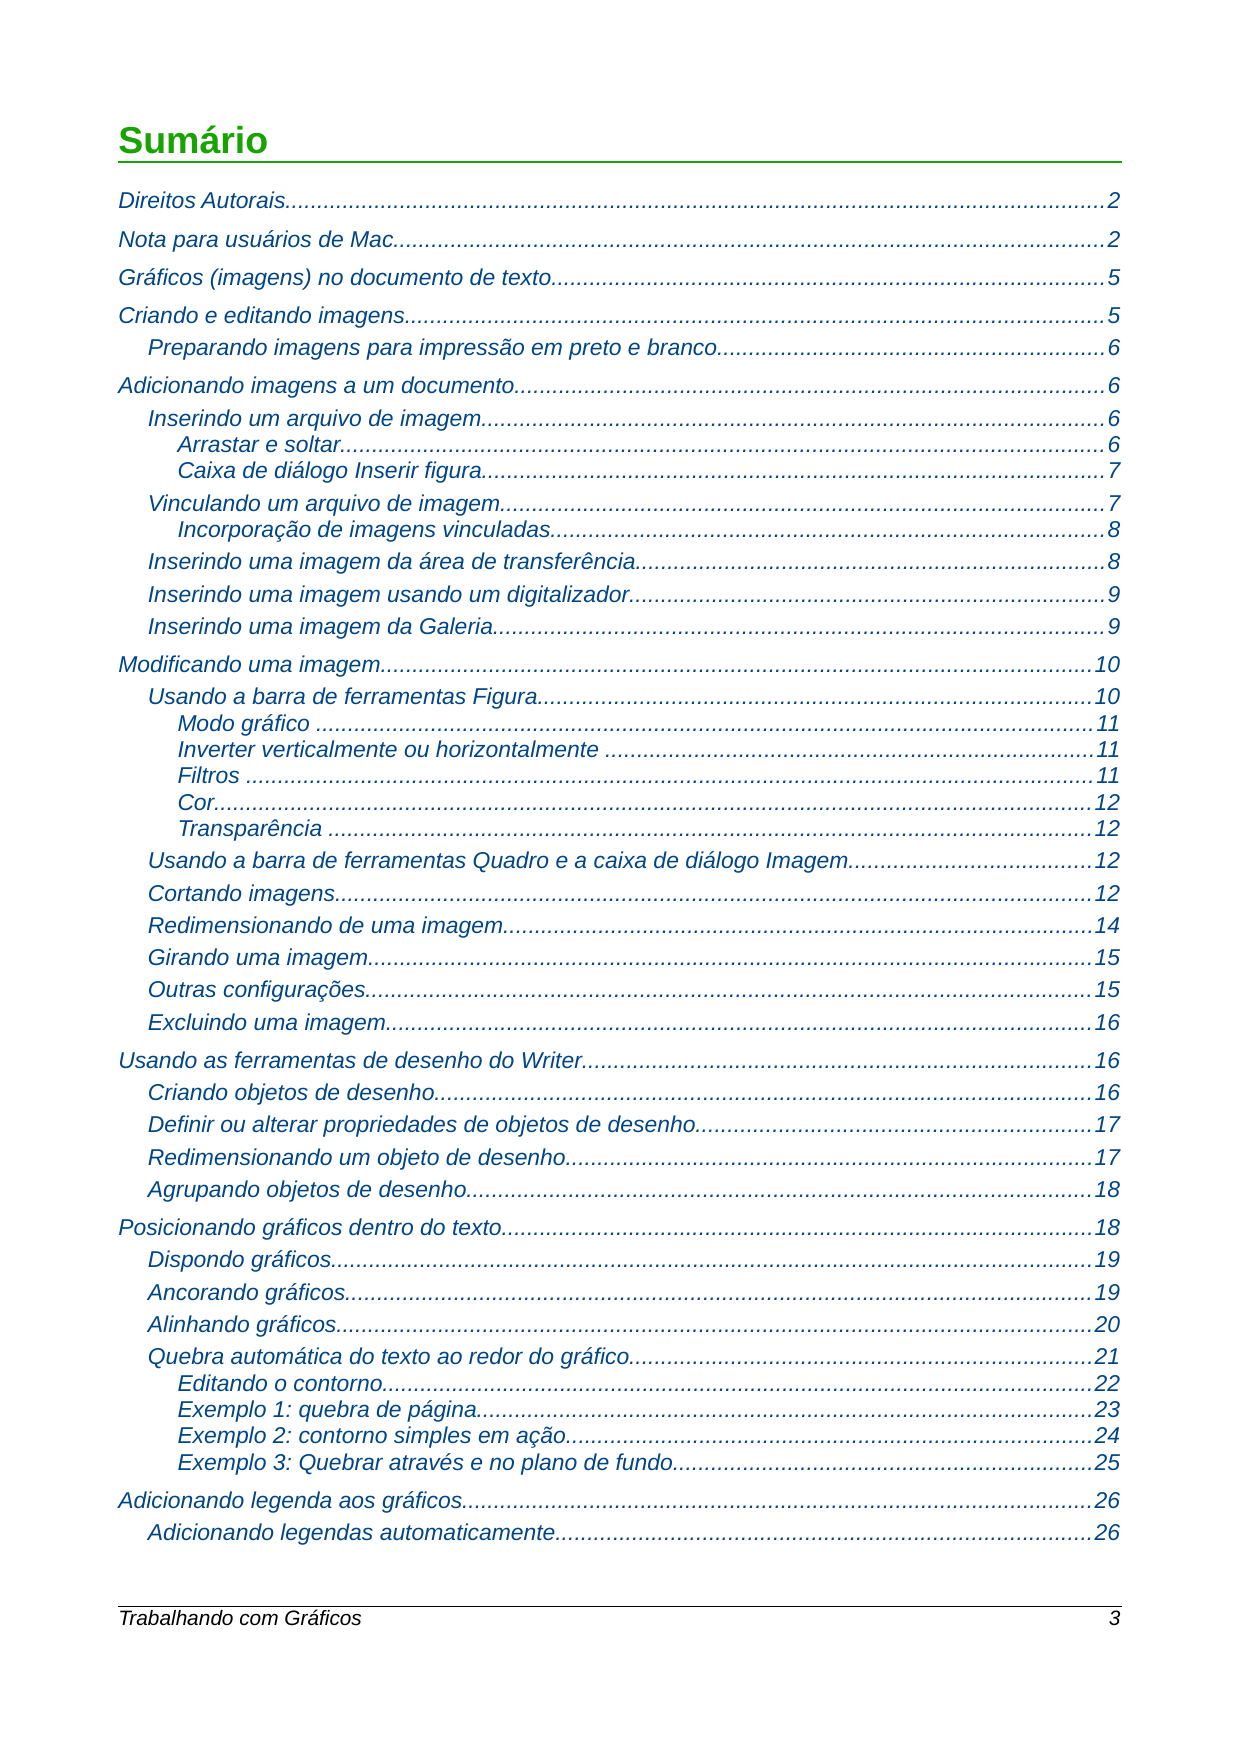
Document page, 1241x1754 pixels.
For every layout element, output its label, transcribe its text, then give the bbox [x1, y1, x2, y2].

text Girando uma imagem 15 [148, 944, 1122, 971]
text Inserindo uma imagem usando um digitalizador 9 [148, 581, 1122, 607]
text Modificando uma imagem 10 [118, 651, 1122, 677]
text Cortando imagens 12 [148, 879, 1122, 906]
text Outras configurações 15 [148, 976, 1122, 1003]
text Quebra automática do texto ao redor do gráfico 21 [148, 1343, 1122, 1370]
text Direitos Autorais 2 [118, 187, 1122, 214]
text Inserindo uma imagem da área de transferência 8 [148, 548, 1122, 574]
text Alinhando gráficos 20 [148, 1311, 1122, 1337]
text Adicionando legenda aos gráficos 26 [118, 1487, 1122, 1513]
text Caixa de diálogo Inserir figura 7 [177, 457, 1122, 484]
text Criando e editando imagens 5 [118, 302, 1122, 328]
text Gráficos (imagens) no documento de texto 5 [118, 264, 1122, 290]
text Criando objetos de desenho 16 [148, 1079, 1122, 1106]
text Ancorando gráficos 19 [148, 1279, 1122, 1305]
text Vinculando um arquivo de imagem 7 [148, 489, 1122, 516]
text Usando a barra de ferramentas Quadro e a caixa de diálogo Imagem 12 [148, 847, 1122, 874]
text Cor 12 [177, 789, 1122, 815]
text Filtros 11 [177, 762, 1122, 789]
text Transparência 12 [177, 815, 1122, 841]
text Usando a barra de ferramentas Figura 10 [148, 683, 1122, 709]
text Exemplo 1: quebra de página 23 [177, 1396, 1122, 1422]
text Usando as ferramentas de desenho do Writer 16 [118, 1047, 1122, 1073]
text Excluindo uma imagem 16 [148, 1009, 1122, 1035]
text Sumário [118, 118, 1122, 161]
text Definir ou alterar propriedades de objetos de desenho 17 [148, 1111, 1122, 1138]
text Inserindo um arquivo de imagem 6 [148, 404, 1122, 431]
text Preparando imagens para impressão em preto e branco 6 [148, 334, 1122, 361]
text Inserindo uma imagem da Galeria 9 [148, 613, 1122, 639]
text Exemplo 2: contorno simples em ação 24 [177, 1422, 1122, 1449]
text Nota para usuários de Mac 2 [118, 226, 1122, 252]
text Exemplo 3: Quebrar através e no plano de fundo 25 [177, 1449, 1122, 1475]
text Dispondo gráficos 19 [148, 1246, 1122, 1273]
text Adicionando imagens a um documento 6 [118, 372, 1122, 399]
text Agrupando objetos de desenho 18 [148, 1176, 1122, 1202]
text Modo gráfico 11 [177, 709, 1122, 736]
text Editando o contorno 22 [177, 1370, 1122, 1396]
text Incorporação de imagens vinculadas 8 [177, 516, 1122, 542]
text Adicionando legendas automaticamente 26 [148, 1519, 1122, 1546]
text Redimensionando um objeto de desenho 17 [148, 1144, 1122, 1170]
text Arrastar e soltar 6 [177, 431, 1122, 457]
text Redimensionando de uma imagem 14 [148, 912, 1122, 938]
text Inverter verticalmente ou horizontalmente 11 [177, 736, 1122, 762]
text Posicionando gráficos dentro do texto 18 [118, 1214, 1122, 1241]
